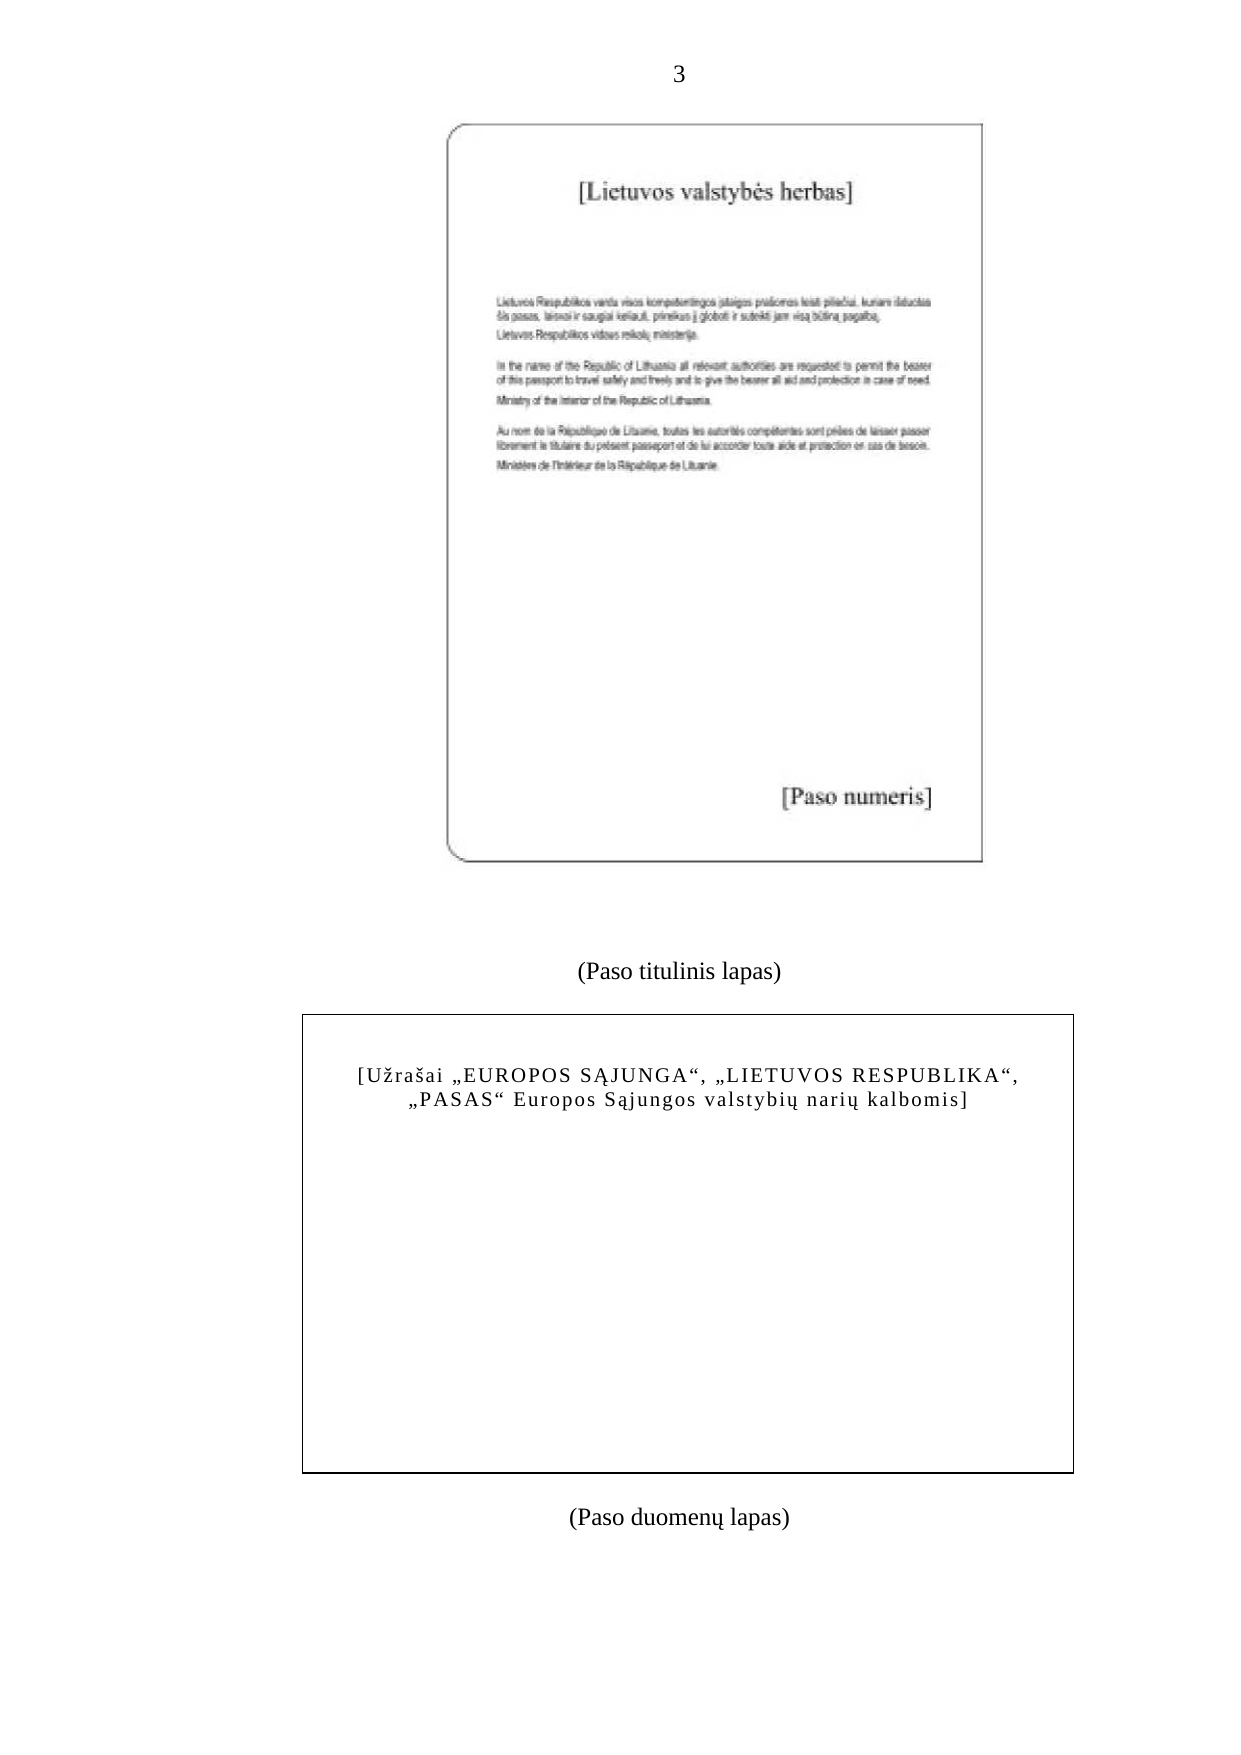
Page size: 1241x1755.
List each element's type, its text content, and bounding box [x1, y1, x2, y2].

table_header [177, 1014, 302, 1472]
text (Paso duomenų lapas) [177, 1502, 1181, 1531]
text (Paso titulinis lapas) [177, 956, 1181, 985]
table_header [1074, 1014, 1181, 1472]
table_header [Užrašai „EUROPOS SĄJUNGA“, „LIETUVOS RESPUBLIKA“, „PASAS“ Europos Sąjungos valstybių narių kalbomis] [303, 1015, 1073, 1472]
